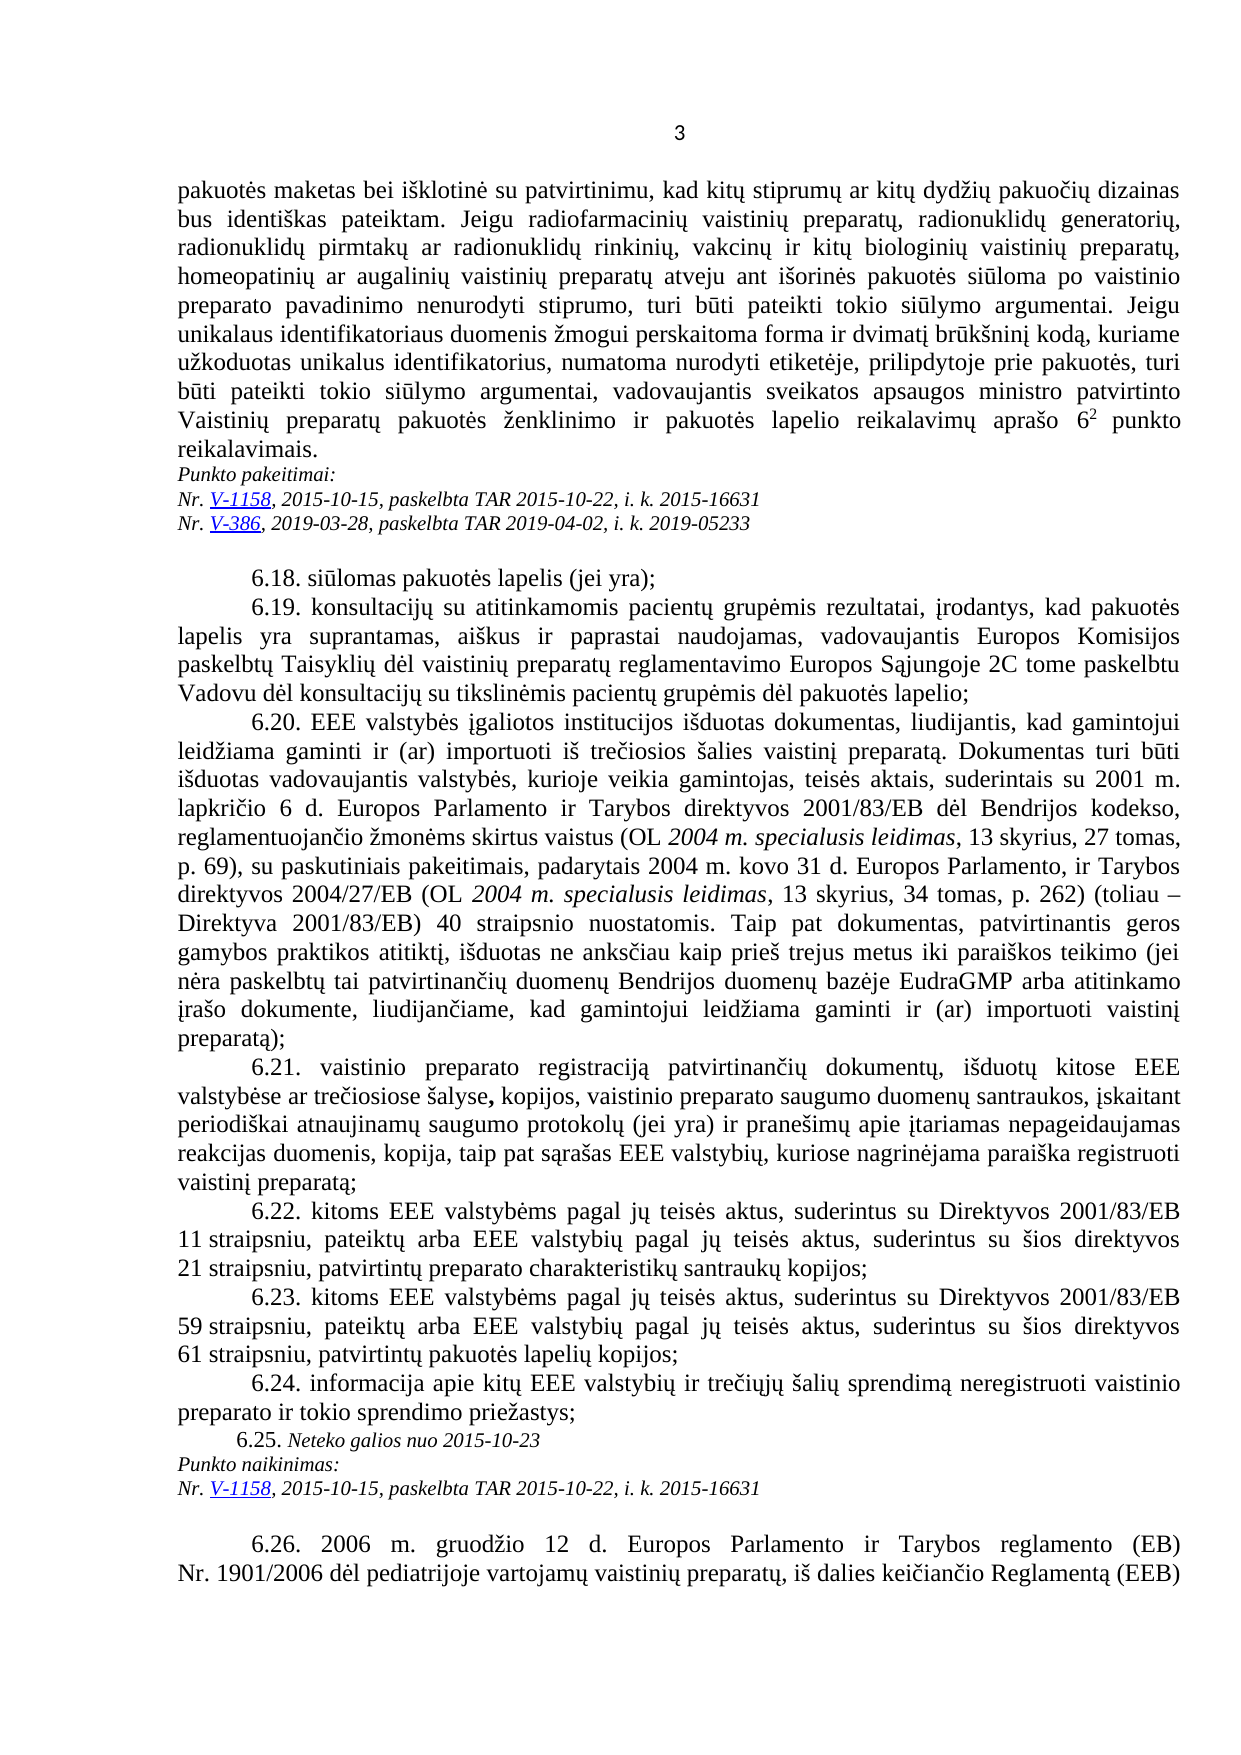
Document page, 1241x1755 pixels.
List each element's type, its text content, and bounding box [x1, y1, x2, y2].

text 6.26. 2006 m. gruodžio 12 d. Europos Parlamento ir Tarybos reglamento (EB) Nr. 1901/2006 dėl pediatrijoje vartojamų vaistinių preparatų, iš dalies keičiančio Reglamentą (EEB) [177, 1529, 1181, 1587]
text Nr. V-1158, 2015-10-15, paskelbta TAR 2015-10-22, i. k. 2015-16631 [177, 1476, 1181, 1500]
text 6.25. Neteko galios nuo 2015-10-23 [177, 1426, 1181, 1452]
text 6.21. vaistinio preparato registraciją patvirtinančių dokumentų, išduotų kitose EEE valstybėse ar trečiosiose šalyse, kopijos, vaistinio preparato saugumo duomenų santraukos, įskaitant periodiškai atnaujinamų saugumo protokolų (jei yra) ir pranešimų apie įtariamas nepageidaujamas reakcijas duomenis, kopija, taip pat sąrašas EEE valstybių, kuriose nagrinėjama paraiška registruoti vaistinį preparatą; [177, 1052, 1181, 1196]
text Punkto naikinimas: [177, 1452, 1181, 1476]
text 6.20. EEE valstybės įgaliotos institucijos išduotas dokumentas, liudijantis, kad gamintojui leidžiama gaminti ir (ar) importuoti iš trečiosios šalies vaistinį preparatą. Dokumentas turi būti išduotas vadovaujantis valstybės, kurioje veikia gamintojas, teisės aktais, suderintais su 2001 m. lapkričio 6 d. Europos Parlamento ir Tarybos direktyvos 2001/83/EB dėl Bendrijos kodekso, reglamentuojančio žmonėms skirtus vaistus (OL 2004 m. specialusis leidimas, 13 skyrius, 27 tomas, p. 69), su paskutiniais pakeitimais, padarytais 2004 m. kovo 31 d. Europos Parlamento, ir Tarybos direktyvos 2004/27/EB (OL 2004 m. specialusis leidimas, 13 skyrius, 34 tomas, p. 262) (toliau – Direktyva 2001/83/EB) 40 straipsnio nuostatomis. Taip pat dokumentas, patvirtinantis geros gamybos praktikos atitiktį, išduotas ne anksčiau kaip prieš trejus metus iki paraiškos teikimo (jei nėra paskelbtų tai patvirtinančių duomenų Bendrijos duomenų bazėje EudraGMP arba atitinkamo įrašo dokumente, liudijančiame, kad gamintojui leidžiama gaminti ir (ar) importuoti vaistinį preparatą); [177, 707, 1181, 1052]
text 6.22. kitoms EEE valstybėms pagal jų teisės aktus, suderintus su Direktyvos 2001/83/EB 11 straipsniu, pateiktų arba EEE valstybių pagal jų teisės aktus, suderintus su šios direktyvos 21 straipsniu, patvirtintų preparato charakteristikų santraukų kopijos; [177, 1196, 1181, 1282]
text Nr. V-1158, 2015-10-15, paskelbta TAR 2015-10-22, i. k. 2015-16631 [177, 486, 1181, 511]
text Nr. V-386, 2019-03-28, paskelbta TAR 2019-04-02, i. k. 2019-05233 [177, 511, 1181, 534]
text 6.18. siūlomas pakuotės lapelis (jei yra); [177, 563, 1181, 592]
text 6.19. konsultacijų su atitinkamomis pacientų grupėmis rezultatai, įrodantys, kad pakuotės lapelis yra suprantamas, aiškus ir paprastai naudojamas, vadovaujantis Europos Komisijos paskelbtų Taisyklių dėl vaistinių preparatų reglamentavimo Europos Sąjungoje 2C tome paskelbtu Vadovu dėl konsultacijų su tikslinėmis pacientų grupėmis dėl pakuotės lapelio; [177, 592, 1181, 707]
text 6.23. kitoms EEE valstybėms pagal jų teisės aktus, suderintus su Direktyvos 2001/83/EB 59 straipsniu, pateiktų arba EEE valstybių pagal jų teisės aktus, suderintus su šios direktyvos 61 straipsniu, patvirtintų pakuotės lapelių kopijos; [177, 1282, 1181, 1368]
text Punkto pakeitimai: [177, 462, 1181, 486]
text 6.24. informacija apie kitų EEE valstybių ir trečiųjų šalių sprendimą neregistruoti vaistinio preparato ir tokio sprendimo priežastys; [177, 1368, 1181, 1426]
text pakuotės maketas bei išklotinė su patvirtinimu, kad kitų stiprumų ar kitų dydžių pakuočių dizainas bus identiškas pateiktam. Jeigu radiofarmacinių vaistinių preparatų, radionuklidų generatorių, radionuklidų pirmtakų ar radionuklidų rinkinių, vakcinų ir kitų biologinių vaistinių preparatų, homeopatinių ar augalinių vaistinių preparatų atveju ant išorinės pakuotės siūloma po vaistinio preparato pavadinimo nenurodyti stiprumo, turi būti pateikti tokio siūlymo argumentai. Jeigu unikalaus identifikatoriaus duomenis žmogui perskaitoma forma ir dvimatį brūkšninį kodą, kuriame užkoduotas unikalus identifikatorius, numatoma nurodyti etiketėje, prilipdytoje prie pakuotės, turi būti pateikti tokio siūlymo argumentai, vadovaujantis sveikatos apsaugos ministro patvirtinto Vaistinių preparatų pakuotės ženklinimo ir pakuotės lapelio reikalavimų aprašo 62 punkto reikalavimais. [177, 175, 1181, 462]
